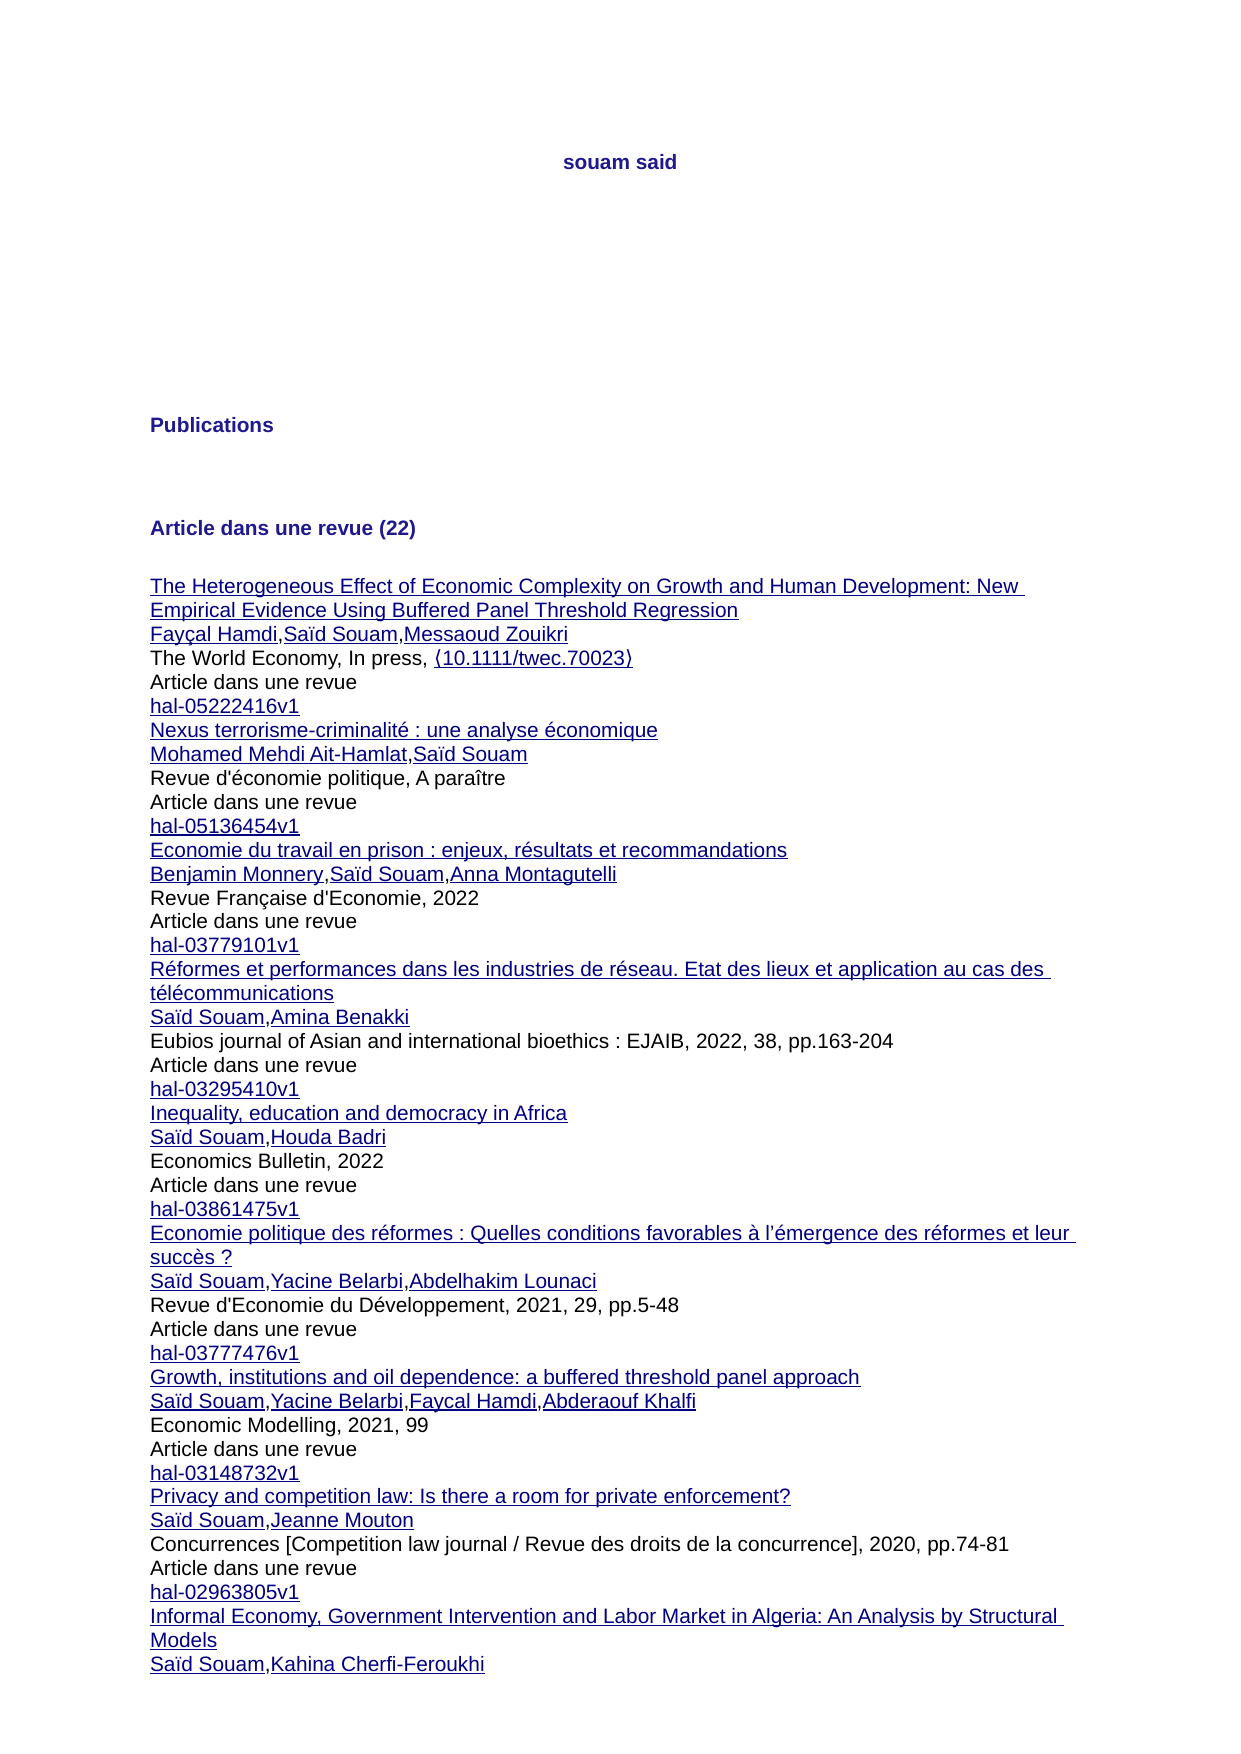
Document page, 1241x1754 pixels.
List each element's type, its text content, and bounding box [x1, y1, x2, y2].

table_cell Nexus terrorisme-criminalité : une analyse économique Mohamed Mehdi Ait-Hamlat,Saïd Souam Revue d'économie politique, A paraître Article dans une revue hal-05136454v1 [150, 718, 1090, 837]
table_cell Economie politique des réformes : Quelles conditions favorables à l’émergence des réformes et leur succès ? Saïd Souam,Yacine Belarbi,Abdelhakim Lounaci Revue d'Economie du Développement, 2021, 29, pp.5-48 Article dans une revue hal-03777476v1 [150, 1221, 1090, 1364]
table_cell Privacy and competition law: Is there a room for private enforcement? Saïd Souam,Jeanne Mouton Concurrences [Competition law journal / Revue des droits de la concurrence], 2020, pp.74-81 Article dans une revue hal-02963805v1 [150, 1484, 1090, 1604]
table_cell Informal Economy, Government Intervention and Labor Market in Algeria: An Analysis by Structural Models Saïd Souam,Kahina Cherfi-Feroukhi [150, 1604, 1090, 1676]
table_cell Inequality, education and democracy in Africa Saïd Souam,Houda Badri Economics Bulletin, 2022 Article dans une revue hal-03861475v1 [150, 1101, 1090, 1221]
table_cell Growth, institutions and oil dependence: a buffered threshold panel approach Saïd Souam,Yacine Belarbi,Faycal Hamdi,Abderaouf Khalfi Economic Modelling, 2021, 99 Article dans une revue hal-03148732v1 [150, 1365, 1090, 1484]
subtitle souam said [150, 150, 1090, 174]
subtitle Article dans une revue (22) [150, 516, 1090, 539]
table_cell Réformes et performances dans les industries de réseau. Etat des lieux et application au cas des télécommunications Saïd Souam,Amina Benakki Eubios journal of Asian and international bioethics : EJAIB, 2022, 38, pp.163-204 Article dans une revue hal-03295410v1 [150, 957, 1090, 1101]
table_cell Economie du travail en prison : enjeux, résultats et recommandations Benjamin Monnery,Saïd Souam,Anna Montagutelli Revue Française d'Economie, 2022 Article dans une revue hal-03779101v1 [150, 838, 1090, 957]
table_header The Heterogeneous Effect of Economic Complexity on Growth and Human Development: New Empirical Evidence Using Buffered Panel Threshold Regression Fayçal Hamdi,Saïd Souam,Messaoud Zouikri The World Economy, In press, ⟨10.1111/twec.70023⟩ Article dans une revue hal-05222416v1 [150, 574, 1090, 718]
subtitle Publications [150, 412, 1090, 436]
